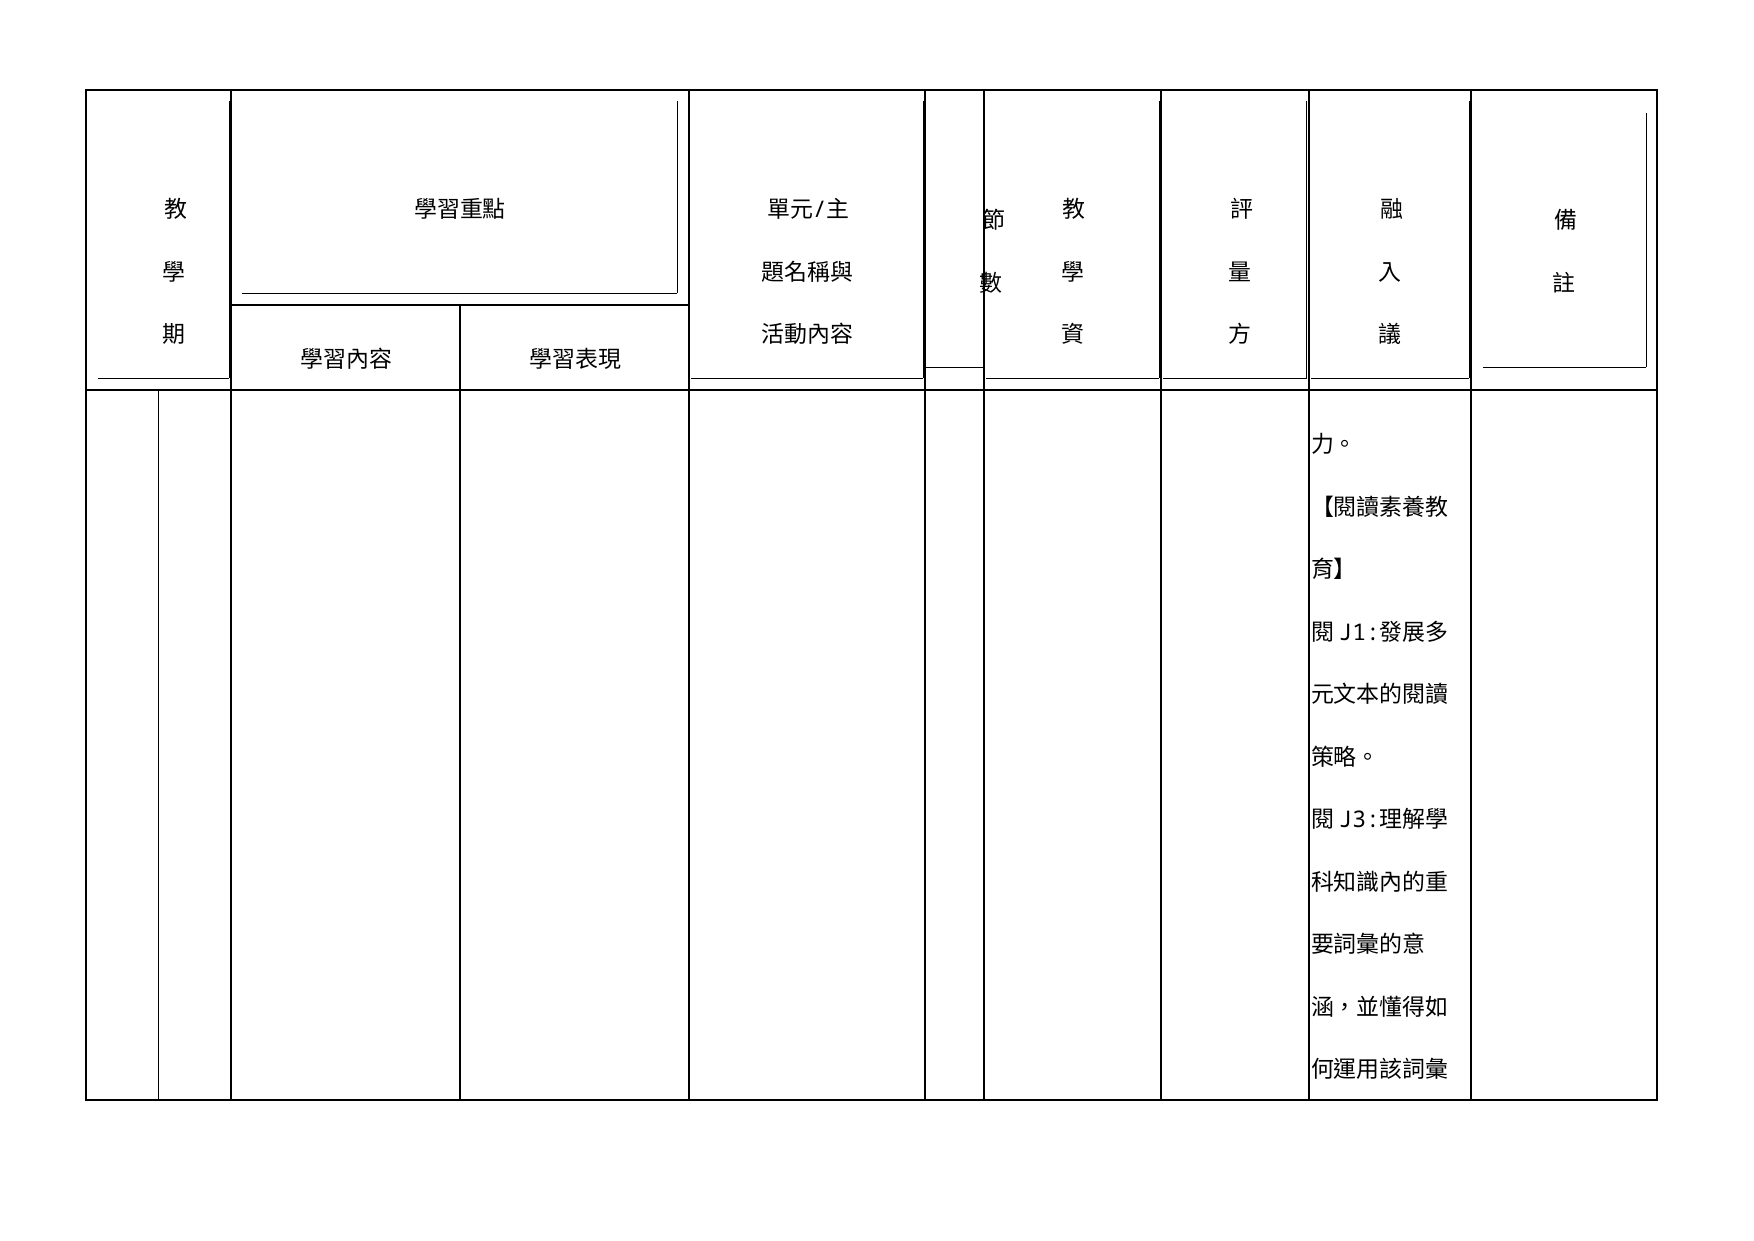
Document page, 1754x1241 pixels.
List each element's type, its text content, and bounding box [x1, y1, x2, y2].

table_cell 學習表現 [461, 306, 688, 389]
table_cell [232, 391, 459, 1099]
table_header 節數 [926, 91, 983, 367]
table_header 節數 [926, 368, 983, 389]
table_cell 學習內容 [232, 306, 459, 389]
table_header 教學資源/學習策略 [985, 91, 1160, 389]
table_cell 9/20-9/24 [159, 391, 230, 1099]
table_cell [87, 391, 158, 1099]
table_cell 1. 紙筆測驗 2. 口頭詢問 3. 互相討論 4. 作業 [1162, 391, 1308, 1099]
table_cell [1472, 391, 1656, 1099]
table_header 融入議題 [1310, 91, 1470, 389]
table_header 備註 [1472, 91, 1656, 389]
table_cell [926, 391, 983, 1099]
table_cell [690, 391, 924, 1099]
table_header 單元/主題名稱與活動內容 [690, 91, 924, 389]
table_cell 1. 教學資源光碟 [985, 391, 1160, 1099]
table_header 評量方式 [1162, 91, 1308, 389]
table_cell [461, 391, 688, 1099]
table_header 學習重點 [232, 91, 688, 303]
table_header 教學期程 [87, 91, 230, 389]
table_cell 【戶外教育】 戶J1:善用教室外、戶外及校外教學，認識臺灣環境並參訪自然及文化資產，如國家公園、國家風景區及國家森林公園等。 戶J2:擴充對環境的理解，運用所學的知識到生活當中，具備觀察、描述、測量、紀錄的能力。 【閱讀素養教育】 閱J1:發展多元文本的閱讀策略。 閱J3:理解學科知識內的重要詞彙的意涵，並懂得如何運用該詞彙與他人進行溝通。 閱J4:除紙本閱讀之外，依學習需求選擇適當的閱讀媒材，並了解如何利用適當的管道獲得文本資源。 【環境教育】 環J3:經由環境美學與自然文學了解自然環境的倫理價值。 [1310, 391, 1470, 1099]
